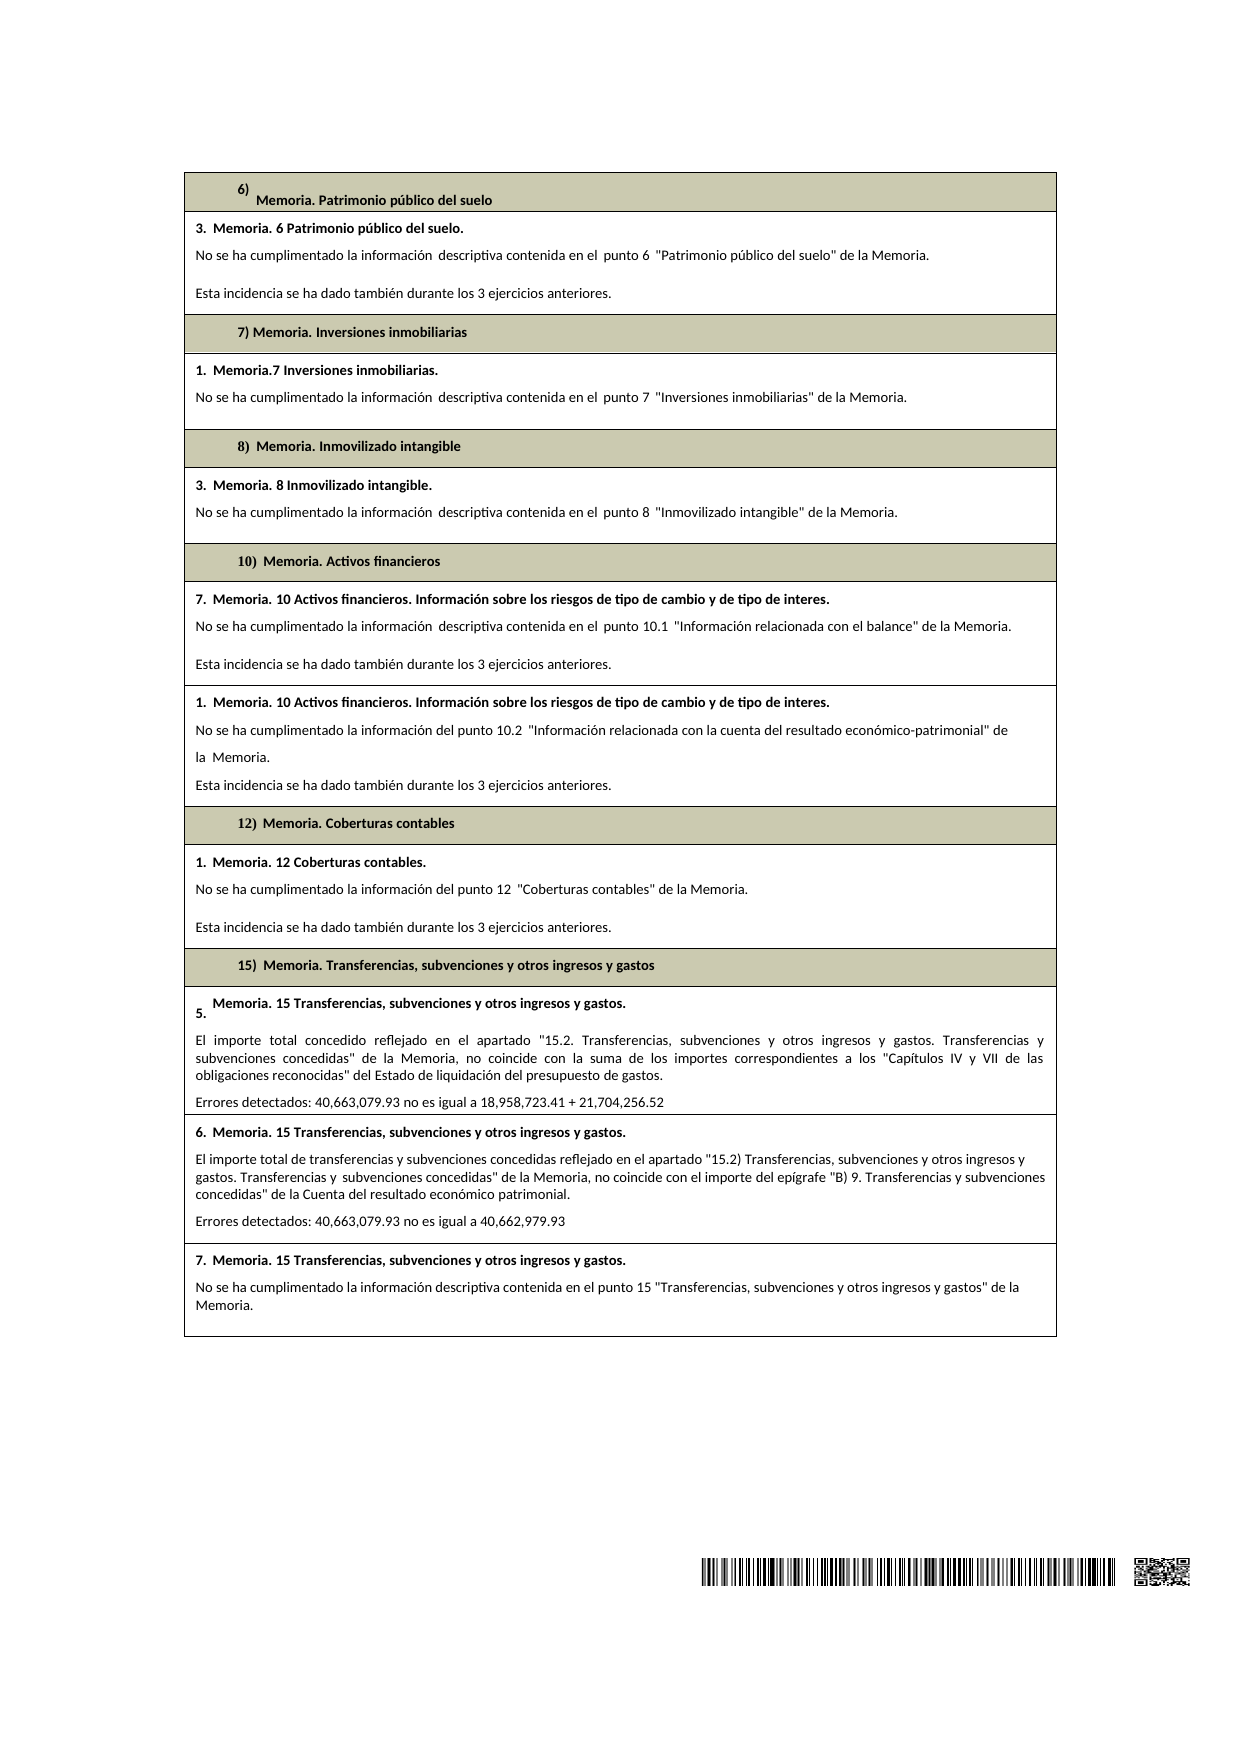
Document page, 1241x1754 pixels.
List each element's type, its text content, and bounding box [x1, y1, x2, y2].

table_cell 10) Memoria. Activos financieros [185, 544, 1056, 581]
table_cell 5. Memoria. 15 Transferencias, subvenciones y otros ingresos y gastos. El importe total concedido reflejado en el apartado "15.2. Transferencias, subvenciones y otros ingresos y gastos. Transferencias y subvenciones concedidas" de la Memoria, no coincide con la suma de los importes correspondientes a los "Capítulos IV y VII de las obligaciones reconocidas" del Estado de liquidación del presupuesto de gastos. Errores detectados: 40,663,079.93 no es igual a 18,958,723.41 + 21,704,256.52 [185, 987, 1056, 1114]
table_cell 7. Memoria. 10 Activos financieros. Información sobre los riesgos de tipo de cambio y de tipo de interes. No se ha cumplimentado la información descriptiva contenida en el punto 10.1 "Información relacionada con el balance" de la Memoria. Esta incidencia se ha dado también durante los 3 ejercicios anteriores. [185, 582, 1056, 685]
table_cell 15) Memoria. Transferencias, subvenciones y otros ingresos y gastos [185, 949, 1056, 986]
table_cell 12) Memoria. Coberturas contables [185, 807, 1056, 844]
table_cell 1. Memoria. 10 Activos financieros. Información sobre los riesgos de tipo de cambio y de tipo de interes. No se ha cumplimentado la información del punto 10.2 "Información relacionada con la cuenta del resultado económico-patrimonial" de la Memoria. Esta incidencia se ha dado también durante los 3 ejercicios anteriores. [185, 686, 1056, 806]
picture [701, 1558, 1115, 1586]
picture [1134, 1558, 1190, 1586]
table_cell 1. Memoria. 12 Coberturas contables. No se ha cumplimentado la información del punto 12 "Coberturas contables" de la Memoria. Esta incidencia se ha dado también durante los 3 ejercicios anteriores. [185, 845, 1056, 948]
table_cell 7. Memoria. 15 Transferencias, subvenciones y otros ingresos y gastos. No se ha cumplimentado la información descriptiva contenida en el punto 15 "Transferencias, subvenciones y otros ingresos y gastos" de la Memoria. [185, 1244, 1056, 1336]
table_header 6) Memoria. Patrimonio público del suelo [185, 173, 1056, 211]
table_cell 6. Memoria. 15 Transferencias, subvenciones y otros ingresos y gastos. El importe total de transferencias y subvenciones concedidas reflejado en el apartado "15.2) Transferencias, subvenciones y otros ingresos y gastos. Transferencias y subvenciones concedidas" de la Memoria, no coincide con el importe del epígrafe "B) 9. Transferencias y subvenciones concedidas" de la Cuenta del resultado económico patrimonial. Errores detectados: 40,663,079.93 no es igual a 40,662,979.93 [185, 1115, 1056, 1242]
table_cell 3. Memoria. 8 Inmovilizado intangible. No se ha cumplimentado la información descriptiva contenida en el punto 8 "Inmovilizado intangible" de la Memoria. [185, 468, 1056, 543]
table_cell 3. Memoria. 6 Patrimonio público del suelo. No se ha cumplimentado la información descriptiva contenida en el punto 6 "Patrimonio público del suelo" de la Memoria. Esta incidencia se ha dado también durante los 3 ejercicios anteriores. [185, 212, 1056, 314]
table_cell 1. Memoria.7 Inversiones inmobiliarias. No se ha cumplimentado la información descriptiva contenida en el punto 7 "Inversiones inmobiliarias" de la Memoria. [185, 354, 1056, 428]
table_cell 8) Memoria. Inmovilizado intangible [185, 430, 1056, 467]
table_cell 7) Memoria. Inversiones inmobiliarias [185, 315, 1056, 352]
